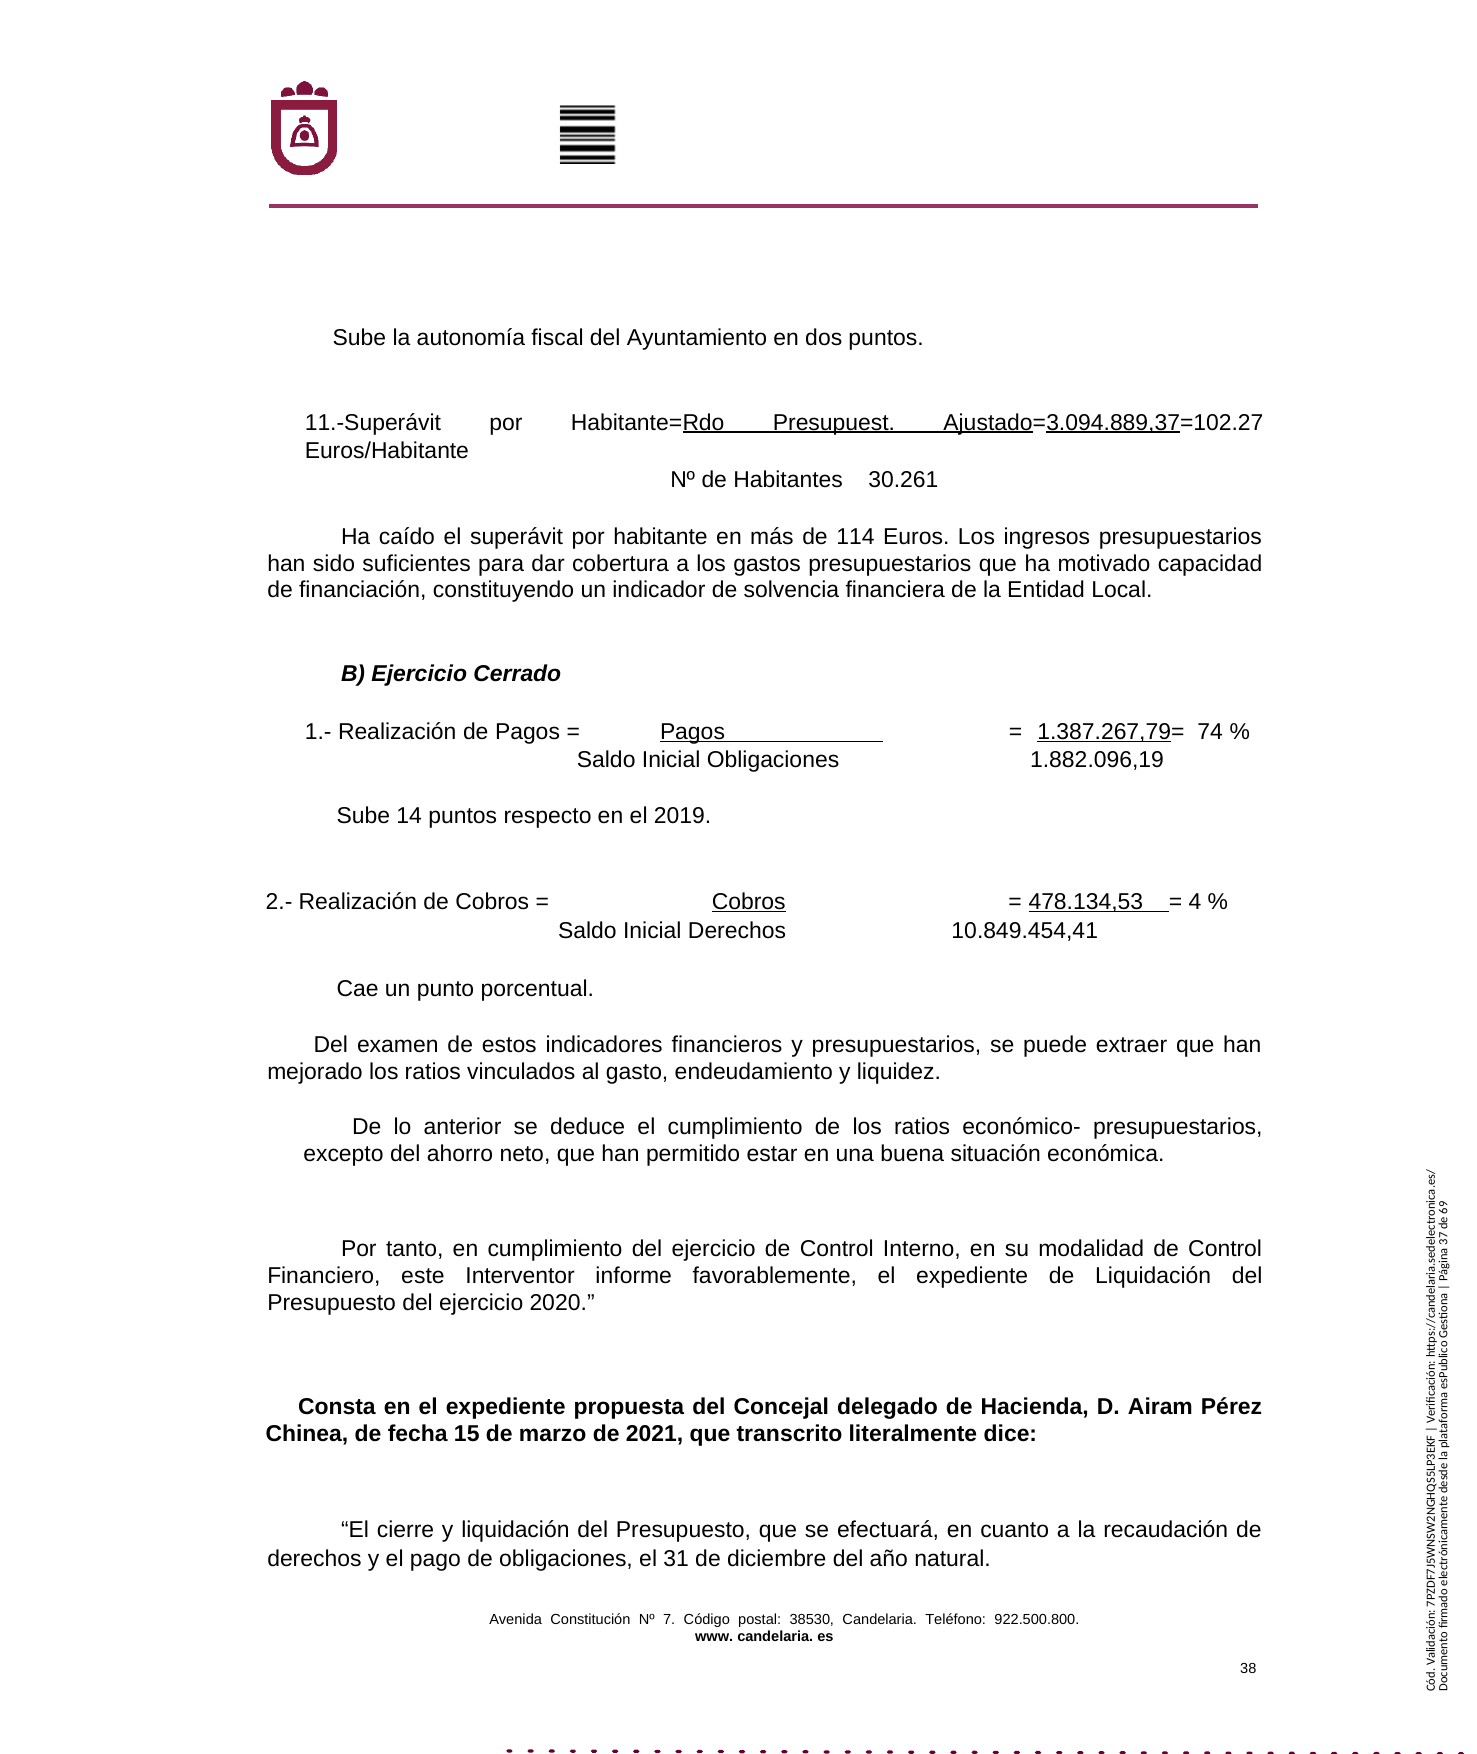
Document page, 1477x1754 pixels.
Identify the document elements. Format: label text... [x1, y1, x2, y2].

text “El cierre y liquidación del Presupuesto, que se efectuará, en cuanto a la recaudación de derechos y el pago de obligaciones, el 31 de diciembre del año natural. [267, 1516, 1263, 1571]
text 1.- Realización de Pagos = Pagos = 1.387.267,79= 74 % Saldo Inicial Obligaciones 1.882.096,19 [304, 716, 1263, 772]
text Cae un punto porcentual. [236, 974, 1271, 1002]
text Sube la autonomía fiscal del Ayuntamiento en dos puntos. [236, 323, 1271, 351]
text De lo anterior se deduce el cumplimiento de los ratios económico- presupuestarios, excepto del ahorro neto, que han permitido estar en una buena situación económica. [303, 1113, 1263, 1166]
text Consta en el expediente propuesta del Concejal delegado de Hacienda, D. Airam Pérez Chinea, de fecha 15 de marzo de 2021, que transcrito literalmente dice: [265, 1393, 1263, 1446]
text Saldo Inicial Derechos 10.849.454,41 [236, 916, 1271, 944]
text Ha caído el superávit por habitante en más de 114 Euros. Los ingresos presupuestarios han sido suficientes para dar cobertura a los gastos presupuestarios que ha motivado capacidad de financiación, constituyendo un indicador de solvencia financiera de la Entidad Local. [267, 523, 1263, 603]
text Del examen de estos indicadores financieros y presupuestarios, se puede extraer que han mejorado los ratios vinculados al gasto, endeudamiento y liquidez. [267, 1031, 1263, 1084]
text 2.- Realización de Cobros = Cobros = 478.134,53 = 4 % [236, 886, 1271, 915]
text B) Ejercicio Cerrado [341, 660, 1264, 686]
text Por tanto, en cumplimiento del ejercicio de Control Interno, en su modalidad de Control Financiero, este Interventor informe favorablemente, el expediente de Liquidación del Presupuesto del ejercicio 2020.” [267, 1235, 1263, 1315]
text Nº de Habitantes 30.261 [236, 465, 1271, 493]
text Sube 14 puntos respecto en el 2019. [236, 801, 1271, 829]
text 11.-Superávit por Habitante=Rdo Presupuest. Ajustado=3.094.889,37=102.27 Euros/Habitante [304, 409, 1263, 464]
